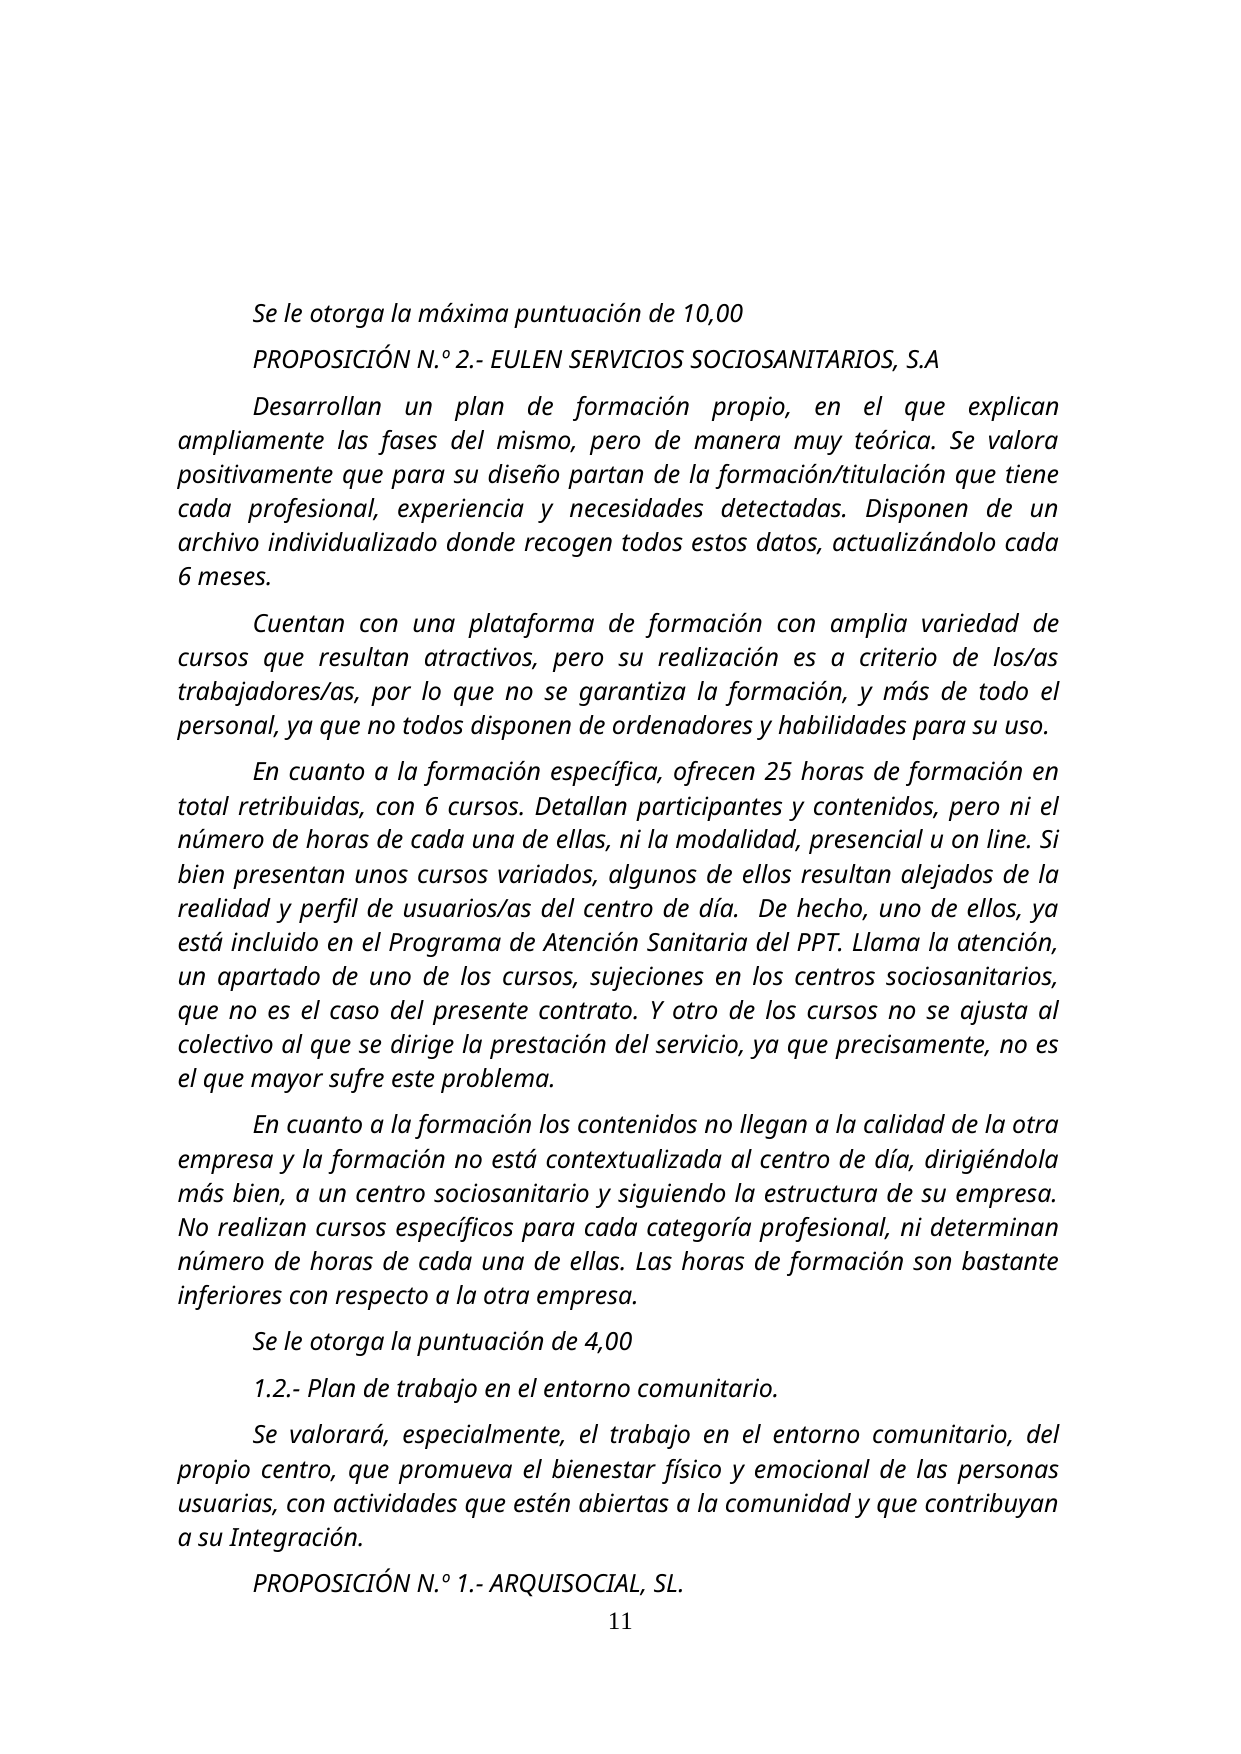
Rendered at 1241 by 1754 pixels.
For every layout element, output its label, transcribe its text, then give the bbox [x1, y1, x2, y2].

subtitle PROPOSICIÓN N.º 1.- ARQUISOCIAL, SL. [177, 1566, 1063, 1600]
subtitle Se le otorga la puntuación de 4,00 [177, 1324, 1063, 1358]
subtitle Cuentan con una plataforma de formación con amplia variedad de cursos que resultan atractivos, pero su realización es a criterio de los/as trabajadores/as, por lo que no se garantiza la formación, y más de todo el personal, ya que no todos disponen de ordenadores y habilidades para su uso. [177, 605, 1063, 742]
subtitle 1.2.- Plan de trabajo en el entorno comunitario. [177, 1371, 1063, 1405]
subtitle Se valorará, especialmente, el trabajo en el entorno comunitario, del propio centro, que promueva el bienestar físico y emocional de las personas usuarias, con actividades que estén abiertas a la comunidad y que contribuyan a su Integración. [177, 1417, 1063, 1553]
subtitle Desarrollan un plan de formación propio, en el que explican ampliamente las fases del mismo, pero de manera muy teórica. Se valora positivamente que para su diseño partan de la formación/titulación que tiene cada profesional, experiencia y necesidades detectadas. Disponen de un archivo individualizado donde recogen todos estos datos, actualizándolo cada 6 meses. [177, 388, 1063, 593]
subtitle En cuanto a la formación específica, ofrecen 25 horas de formación en total retribuidas, con 6 cursos. Detallan participantes y contenidos, pero ni el número de horas de cada una de ellas, ni la modalidad, presencial u on line. Si bien presentan unos cursos variados, algunos de ellos resultan alejados de la realidad y perfil de usuarios/as del centro de día. De hecho, uno de ellos, ya está incluido en el Programa de Atención Sanitaria del PPT. Llama la atención, un apartado de uno de los cursos, sujeciones en los centros sociosanitarios, que no es el caso del presente contrato. Y otro de los cursos no se ajusta al colectivo al que se dirige la prestación del servicio, ya que precisamente, no es el que mayor sufre este problema. [177, 754, 1063, 1095]
subtitle PROPOSICIÓN N.º 2.- EULEN SERVICIOS SOCIOSANITARIOS, S.A [177, 342, 1063, 376]
subtitle En cuanto a la formación los contenidos no llegan a la calidad de la otra empresa y la formación no está contextualizada al centro de día, dirigiéndola más bien, a un centro sociosanitario y siguiendo la estructura de su empresa. No realizan cursos específicos para cada categoría profesional, ni determinan número de horas de cada una de ellas. Las horas de formación son bastante inferiores con respecto a la otra empresa. [177, 1107, 1063, 1312]
subtitle Se le otorga la máxima puntuación de 10,00 [177, 295, 1063, 329]
